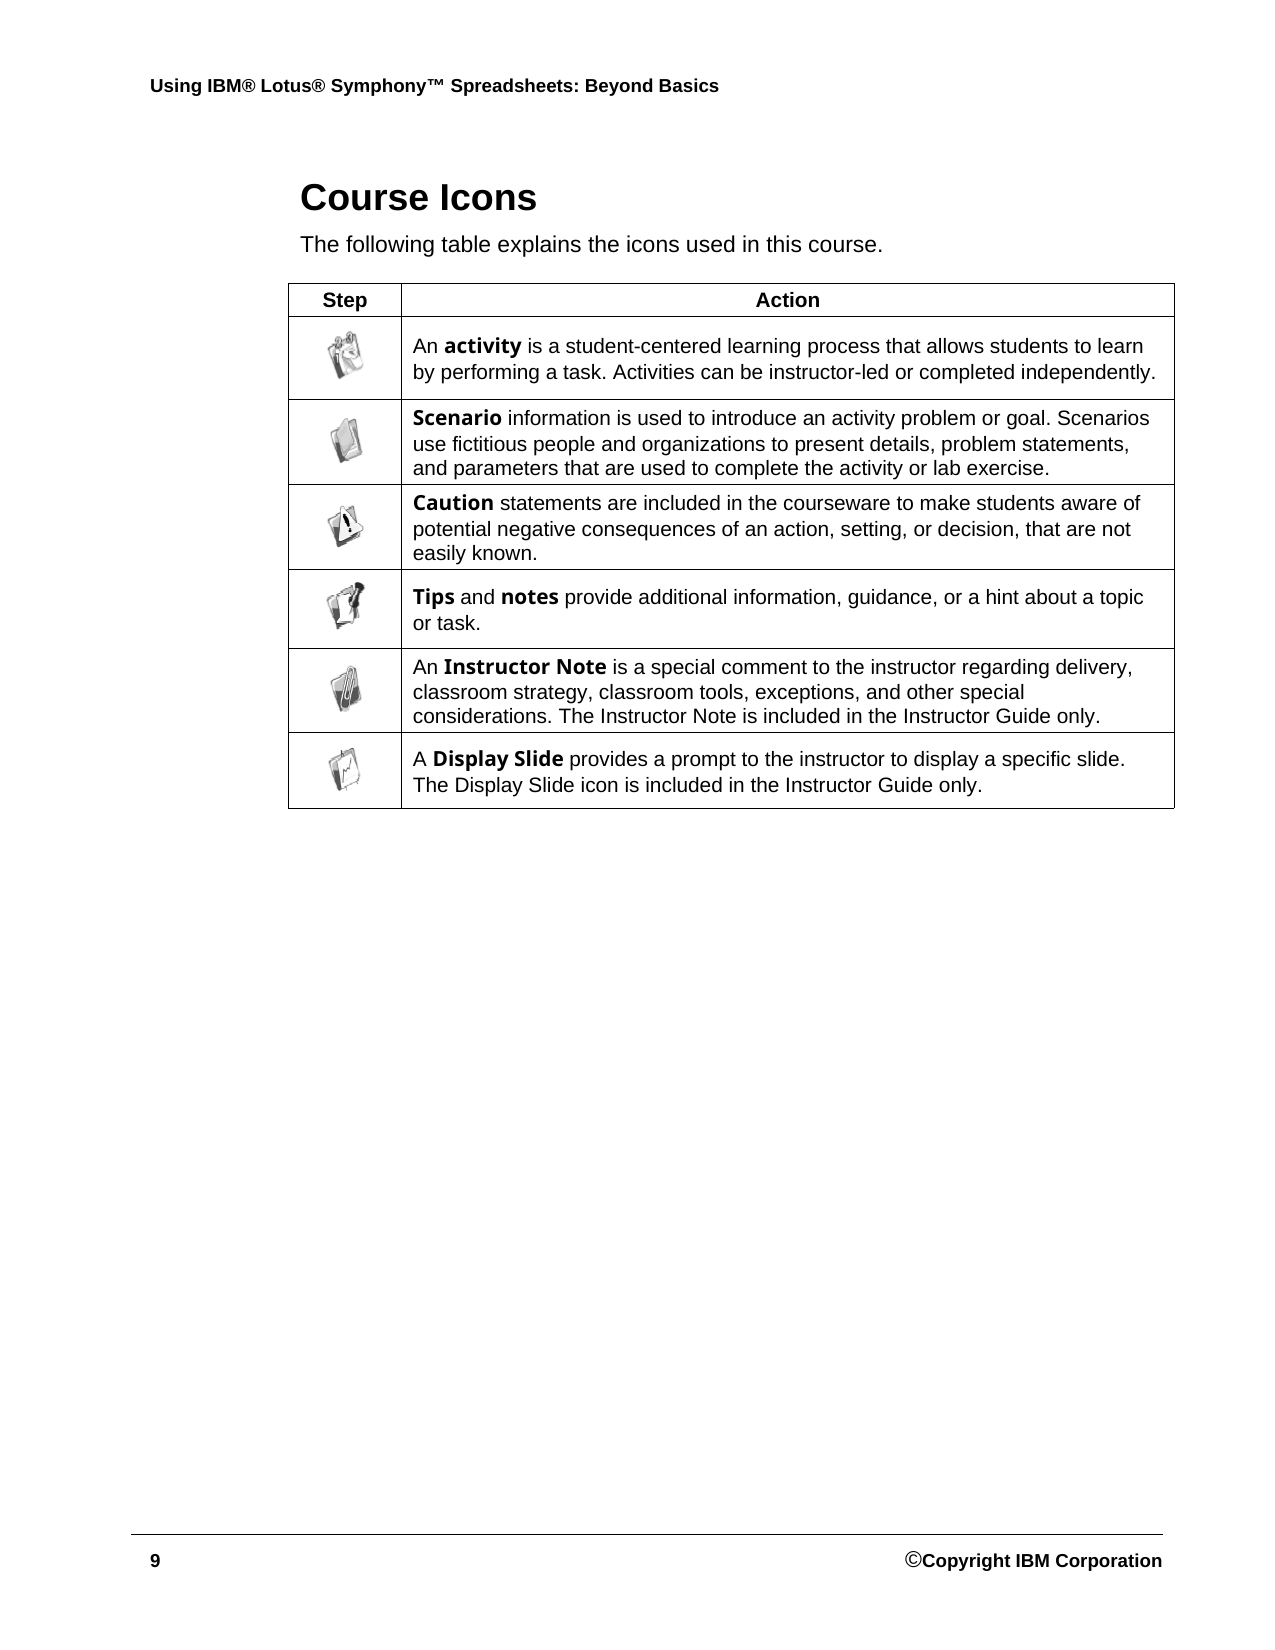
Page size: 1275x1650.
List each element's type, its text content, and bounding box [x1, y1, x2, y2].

table_cell Tips and notes provide additional information, guidance, or a hint about a topic or task. [402, 570, 1174, 648]
table_cell [289, 400, 401, 484]
table_cell [289, 570, 401, 648]
subtitle Course Icons [300, 175, 1162, 218]
table_cell An Instructor Note is a special comment to the instructor regarding delivery, classroom strategy, classroom tools, exceptions, and other special considerations. The Instructor Note is included in the Instructor Guide only. [402, 649, 1174, 732]
table_cell [289, 649, 401, 732]
picture [323, 417, 366, 467]
table_cell [289, 733, 401, 808]
picture [324, 664, 366, 716]
picture [320, 502, 369, 551]
table_cell [289, 485, 401, 569]
picture [321, 582, 369, 635]
table_cell A Display Slide provides a prompt to the instructor to display a specific slide. The Display Slide icon is included in the Instructor Guide only. [402, 733, 1174, 808]
table_cell Scenario information is used to introduce an activity problem or goal. Scenarios use fictitious people and organizations to present details, problem statements, and parameters that are used to complete the activity or lab exercise. [402, 400, 1174, 484]
table_header Step [289, 284, 401, 316]
picture [323, 745, 367, 795]
table_cell [289, 317, 401, 399]
picture [316, 329, 374, 386]
table_header Action [402, 284, 1174, 316]
table_cell Caution statements are included in the courseware to make students aware of potential negative consequences of an action, setting, or decision, that are not easily known. [402, 485, 1174, 569]
text The following table explains the icons used in this course. [300, 231, 1162, 257]
table_cell An activity is a student-centered learning process that allows students to learn by performing a task. Activities can be instructor-led or completed independently. [402, 317, 1174, 399]
